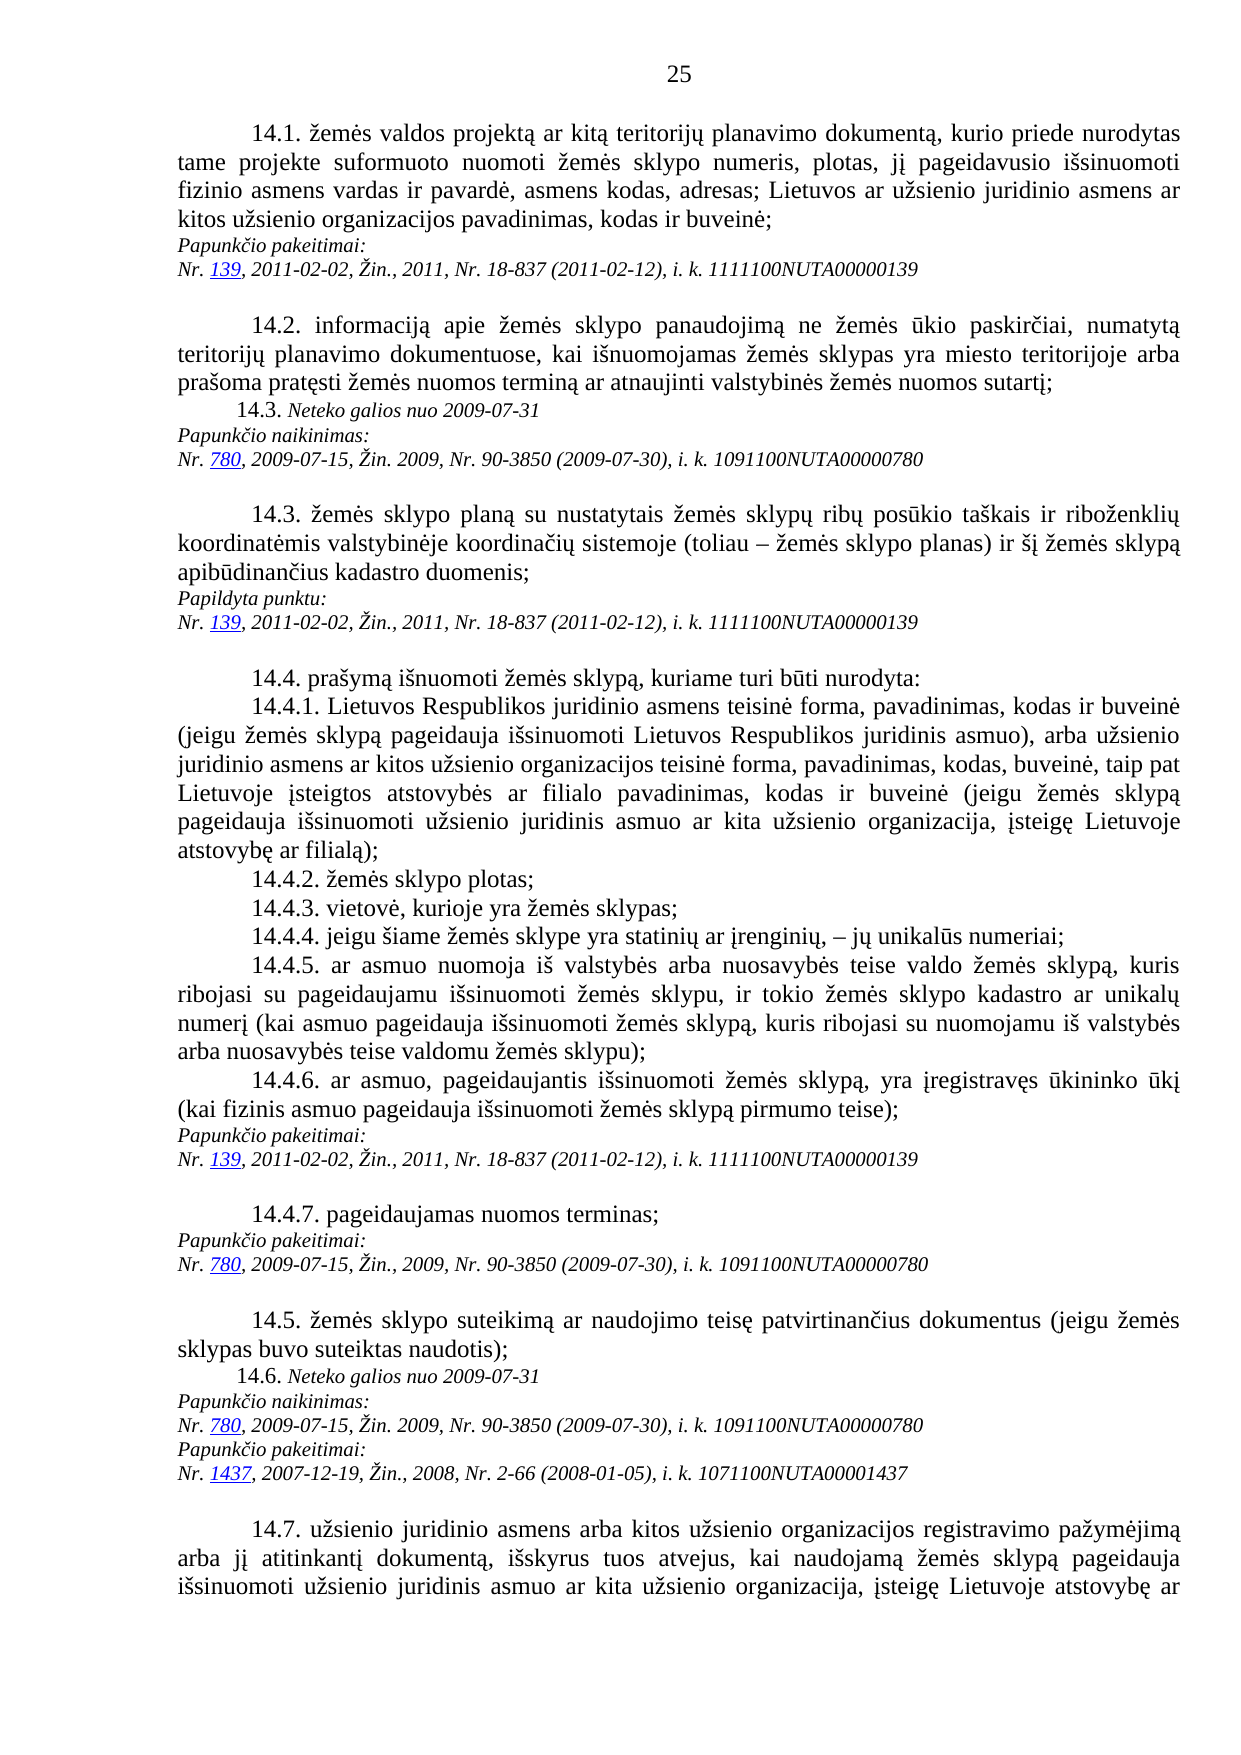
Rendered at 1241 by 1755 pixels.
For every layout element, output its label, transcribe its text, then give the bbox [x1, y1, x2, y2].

text 14.4.2. žemės sklypo plotas; [177, 864, 1181, 893]
text Nr. 139, 2011-02-02, Žin., 2011, Nr. 18-837 (2011-02-12), i. k. 1111100NUTA00000139 [177, 1147, 1181, 1171]
text 14.4. prašymą išnuomoti žemės sklypą, kuriame turi būti nurodyta: [177, 663, 1181, 691]
text Nr. 139, 2011-02-02, Žin., 2011, Nr. 18-837 (2011-02-12), i. k. 1111100NUTA00000139 [177, 257, 1181, 281]
text Nr. 780, 2009-07-15, Žin. 2009, Nr. 90-3850 (2009-07-30), i. k. 1091100NUTA00000780 [177, 1413, 1181, 1437]
text 14.2. informaciją apie žemės sklypo panaudojimą ne žemės ūkio paskirčiai, numatytą teritorijų planavimo dokumentuose, kai išnuomojamas žemės sklypas yra miesto teritorijoje arba prašoma pratęsti žemės nuomos terminą ar atnaujinti valstybinės žemės nuomos sutartį; [177, 310, 1181, 396]
text Papunkčio pakeitimai: [177, 1228, 1181, 1252]
text 14.4.4. jeigu šiame žemės sklype yra statinių ar įrenginių, – jų unikalūs numeriai; [177, 921, 1181, 950]
text 14.5. žemės sklypo suteikimą ar naudojimo teisę patvirtinančius dokumentus (jeigu žemės sklypas buvo suteiktas naudotis); [177, 1305, 1181, 1363]
text Papunkčio naikinimas: [177, 423, 1181, 447]
text 14.3. žemės sklypo planą su nustatytais žemės sklypų ribų posūkio taškais ir riboženklių koordinatėmis valstybinėje koordinačių sistemoje (toliau – žemės sklypo planas) ir šį žemės sklypą apibūdinančius kadastro duomenis; [177, 499, 1181, 586]
text Nr. 1437, 2007-12-19, Žin., 2008, Nr. 2-66 (2008-01-05), i. k. 1071100NUTA00001437 [177, 1461, 1181, 1485]
text Nr. 780, 2009-07-15, Žin. 2009, Nr. 90-3850 (2009-07-30), i. k. 1091100NUTA00000780 [177, 447, 1181, 471]
text Papunkčio pakeitimai: [177, 1123, 1181, 1147]
text Papildyta punktu: [177, 586, 1181, 610]
text Nr. 139, 2011-02-02, Žin., 2011, Nr. 18-837 (2011-02-12), i. k. 1111100NUTA00000139 [177, 610, 1181, 634]
text Papunkčio pakeitimai: [177, 233, 1181, 257]
text 14.6. Neteko galios nuo 2009-07-31 [177, 1363, 1181, 1389]
text 14.4.5. ar asmuo nuomoja iš valstybės arba nuosavybės teise valdo žemės sklypą, kuris ribojasi su pageidaujamu išsinuomoti žemės sklypu, ir tokio žemės sklypo kadastro ar unikalų numerį (kai asmuo pageidauja išsinuomoti žemės sklypą, kuris ribojasi su nuomojamu iš valstybės arba nuosavybės teise valdomu žemės sklypu); [177, 950, 1181, 1065]
text 14.3. Neteko galios nuo 2009-07-31 [177, 396, 1181, 423]
text 14.4.6. ar asmuo, pageidaujantis išsinuomoti žemės sklypą, yra įregistravęs ūkininko ūkį (kai fizinis asmuo pageidauja išsinuomoti žemės sklypą pirmumo teise); [177, 1065, 1181, 1123]
text 14.4.3. vietovė, kurioje yra žemės sklypas; [177, 893, 1181, 921]
text Papunkčio naikinimas: [177, 1389, 1181, 1413]
text Papunkčio pakeitimai: [177, 1437, 1181, 1461]
text 14.4.1. Lietuvos Respublikos juridinio asmens teisinė forma, pavadinimas, kodas ir buveinė (jeigu žemės sklypą pageidauja išsinuomoti Lietuvos Respublikos juridinis asmuo), arba užsienio juridinio asmens ar kitos užsienio organizacijos teisinė forma, pavadinimas, kodas, buveinė, taip pat Lietuvoje įsteigtos atstovybės ar filialo pavadinimas, kodas ir buveinė (jeigu žemės sklypą pageidauja išsinuomoti užsienio juridinis asmuo ar kita užsienio organizacija, įsteigę Lietuvoje atstovybę ar filialą); [177, 691, 1181, 864]
text 14.1. žemės valdos projektą ar kitą teritorijų planavimo dokumentą, kurio priede nurodytas tame projekte suformuoto nuomoti žemės sklypo numeris, plotas, jį pageidavusio išsinuomoti fizinio asmens vardas ir pavardė, asmens kodas, adresas; Lietuvos ar užsienio juridinio asmens ar kitos užsienio organizacijos pavadinimas, kodas ir buveinė; [177, 118, 1181, 233]
text Nr. 780, 2009-07-15, Žin., 2009, Nr. 90-3850 (2009-07-30), i. k. 1091100NUTA00000780 [177, 1252, 1181, 1276]
text 14.7. užsienio juridinio asmens arba kitos užsienio organizacijos registravimo pažymėjimą arba jį atitinkantį dokumentą, išskyrus tuos atvejus, kai naudojamą žemės sklypą pageidauja išsinuomoti užsienio juridinis asmuo ar kita užsienio organizacija, įsteigę Lietuvoje atstovybę ar [177, 1514, 1181, 1600]
text 14.4.7. pageidaujamas nuomos terminas; [177, 1199, 1181, 1228]
